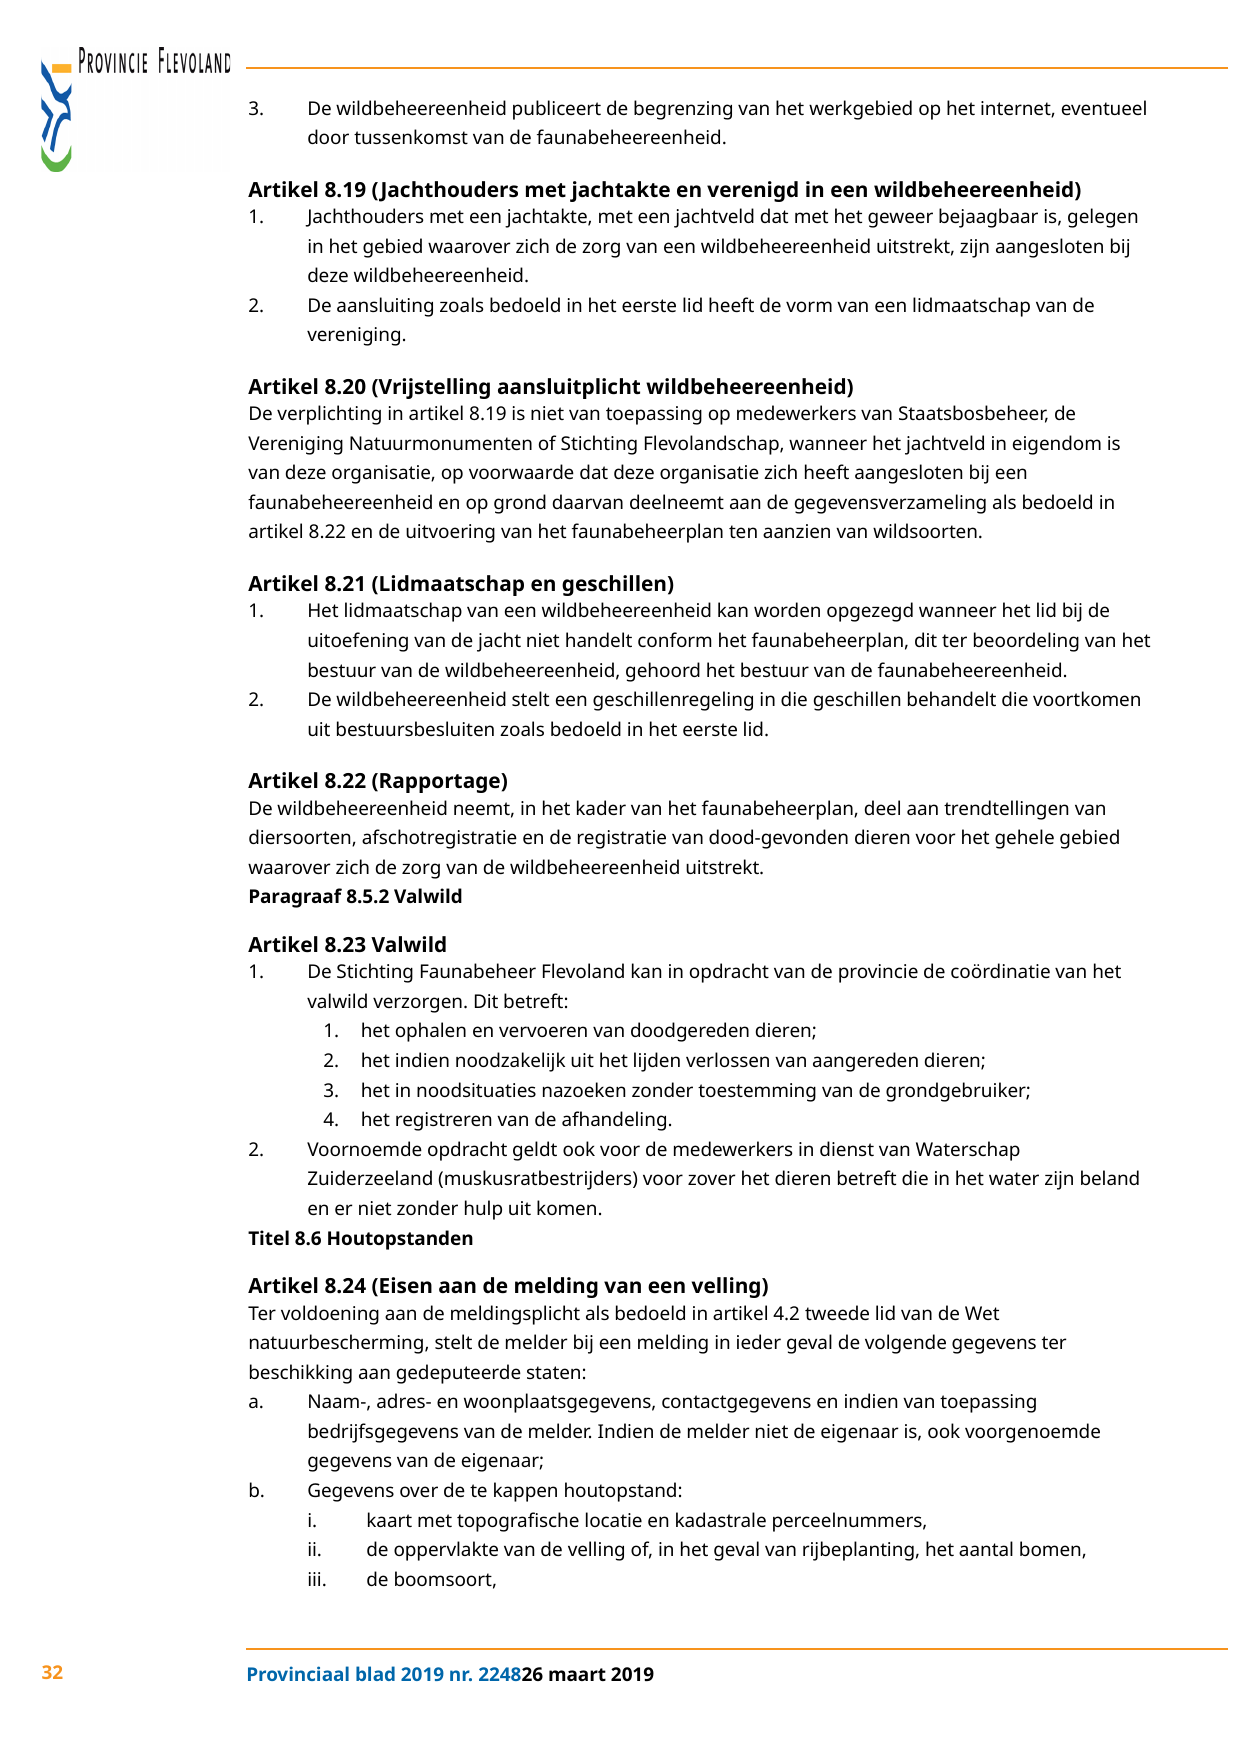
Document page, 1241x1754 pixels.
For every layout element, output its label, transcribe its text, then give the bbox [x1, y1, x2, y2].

list het registreren van de afhandeling. [323, 1106, 1152, 1132]
list De wildbeheereenheid stelt een geschillenregeling in die geschillen behandelt die voortkomen uit bestuursbesluiten zoals bedoeld in het eerste lid. [248, 686, 1152, 742]
list Naam-, adres- en woonplaatsgegevens, contactgegevens en indien van toepassing bedrijfsgegevens van de melder. Indien de melder niet de eigenaar is, ook voorgenoemde gegevens van de eigenaar; [248, 1388, 1152, 1473]
list het ophalen en vervoeren van doodgereden dieren; [323, 1018, 1152, 1043]
list Voornoemde opdracht geldt ook voor de medewerkers in dienst van Waterschap Zuiderzeeland (muskusratbestrijders) voor zover het dieren betreft die in het water zijn beland en er niet zonder hulp uit komen. [248, 1136, 1152, 1221]
text Artikel 8.22 (Rapportage) [248, 766, 1152, 795]
list het indien noodzakelijk uit het lijden verlossen van aangereden dieren; [323, 1047, 1152, 1073]
text Paragraaf 8.5.2 Valwild [248, 883, 1152, 909]
list de oppervlakte van de velling of, in het geval van rijbeplanting, het aantal bomen, [307, 1536, 1152, 1562]
text Artikel 8.24 (Eisen aan de melding van een velling) [248, 1271, 1152, 1300]
text Artikel 8.19 (Jachthouders met jachtakte en verenigd in een wildbeheereenheid) [248, 175, 1152, 203]
list Het lidmaatschap van een wildbeheereenheid kan worden opgezegd wanneer het lid bij de uitoefening van de jacht niet handelt conform het faunabeheerplan, dit ter beoordeling van het bestuur van de wildbeheereenheid, gehoord het bestuur van de faunabeheereenheid. [248, 598, 1152, 682]
list De aansluiting zoals bedoeld in het eerste lid heeft de vorm van een lidmaatschap van de vereniging. [248, 292, 1152, 347]
text De verplichting in artikel 8.19 is niet van toepassing op medewerkers van Staatsbosbeheer, de Vereniging Natuurmonumenten of Stichting Flevolandschap, wanneer het jachtveld in eigendom is van deze organisatie, op voorwaarde dat deze organisatie zich heeft aangesloten bij een faunabeheereenheid en op grond daarvan deelneemt aan de gegevensverzameling als bedoeld in artikel 8.22 en de uitvoering van het faunabeheerplan ten aanzien van wildsoorten. [248, 400, 1152, 544]
text Ter voldoening aan de meldingsplicht als bedoeld in artikel 4.2 tweede lid van de Wet natuurbescherming, stelt de melder bij een melding in ieder geval de volgende gegevens ter beschikking aan gedeputeerde staten: [248, 1300, 1152, 1385]
text Artikel 8.21 (Lidmaatschap en geschillen) [248, 569, 1152, 598]
list het in noodsituaties nazoeken zonder toestemming van de grondgebruiker; [323, 1077, 1152, 1103]
picture [41, 47, 231, 172]
list Jachthouders met een jachtakte, met een jachtveld dat met het geweer bejaagbaar is, gelegen in het gebied waarover zich de zorg van een wildbeheereenheid uitstrekt, zijn aangesloten bij deze wildbeheereenheid. [248, 203, 1152, 288]
list De Stichting Faunabeheer Flevoland kan in opdracht van de provincie de coördinatie van het valwild verzorgen. Dit betreft: [248, 958, 1152, 1014]
list De wildbeheereenheid publiceert de begrenzing van het werkgebied op het internet, eventueel door tussenkomst van de faunabeheereenheid. [248, 95, 1152, 150]
list Gegevens over de te kappen houtopstand: [248, 1477, 1152, 1503]
text Artikel 8.23 Valwild [248, 930, 1152, 958]
text De wildbeheereenheid neemt, in het kader van het faunabeheerplan, deel aan trendtellingen van diersoorten, afschotregistratie en de registratie van dood-gevonden dieren voor het gehele gebied waarover zich de zorg van de wildbeheereenheid uitstrekt. [248, 795, 1152, 880]
text Titel 8.6 Houtopstanden [248, 1225, 1152, 1251]
list de boomsoort, [307, 1566, 1152, 1592]
list kaart met topografische locatie en kadastrale perceelnummers, [307, 1507, 1152, 1533]
text Artikel 8.20 (Vrijstelling aansluitplicht wildbeheereenheid) [248, 372, 1152, 400]
